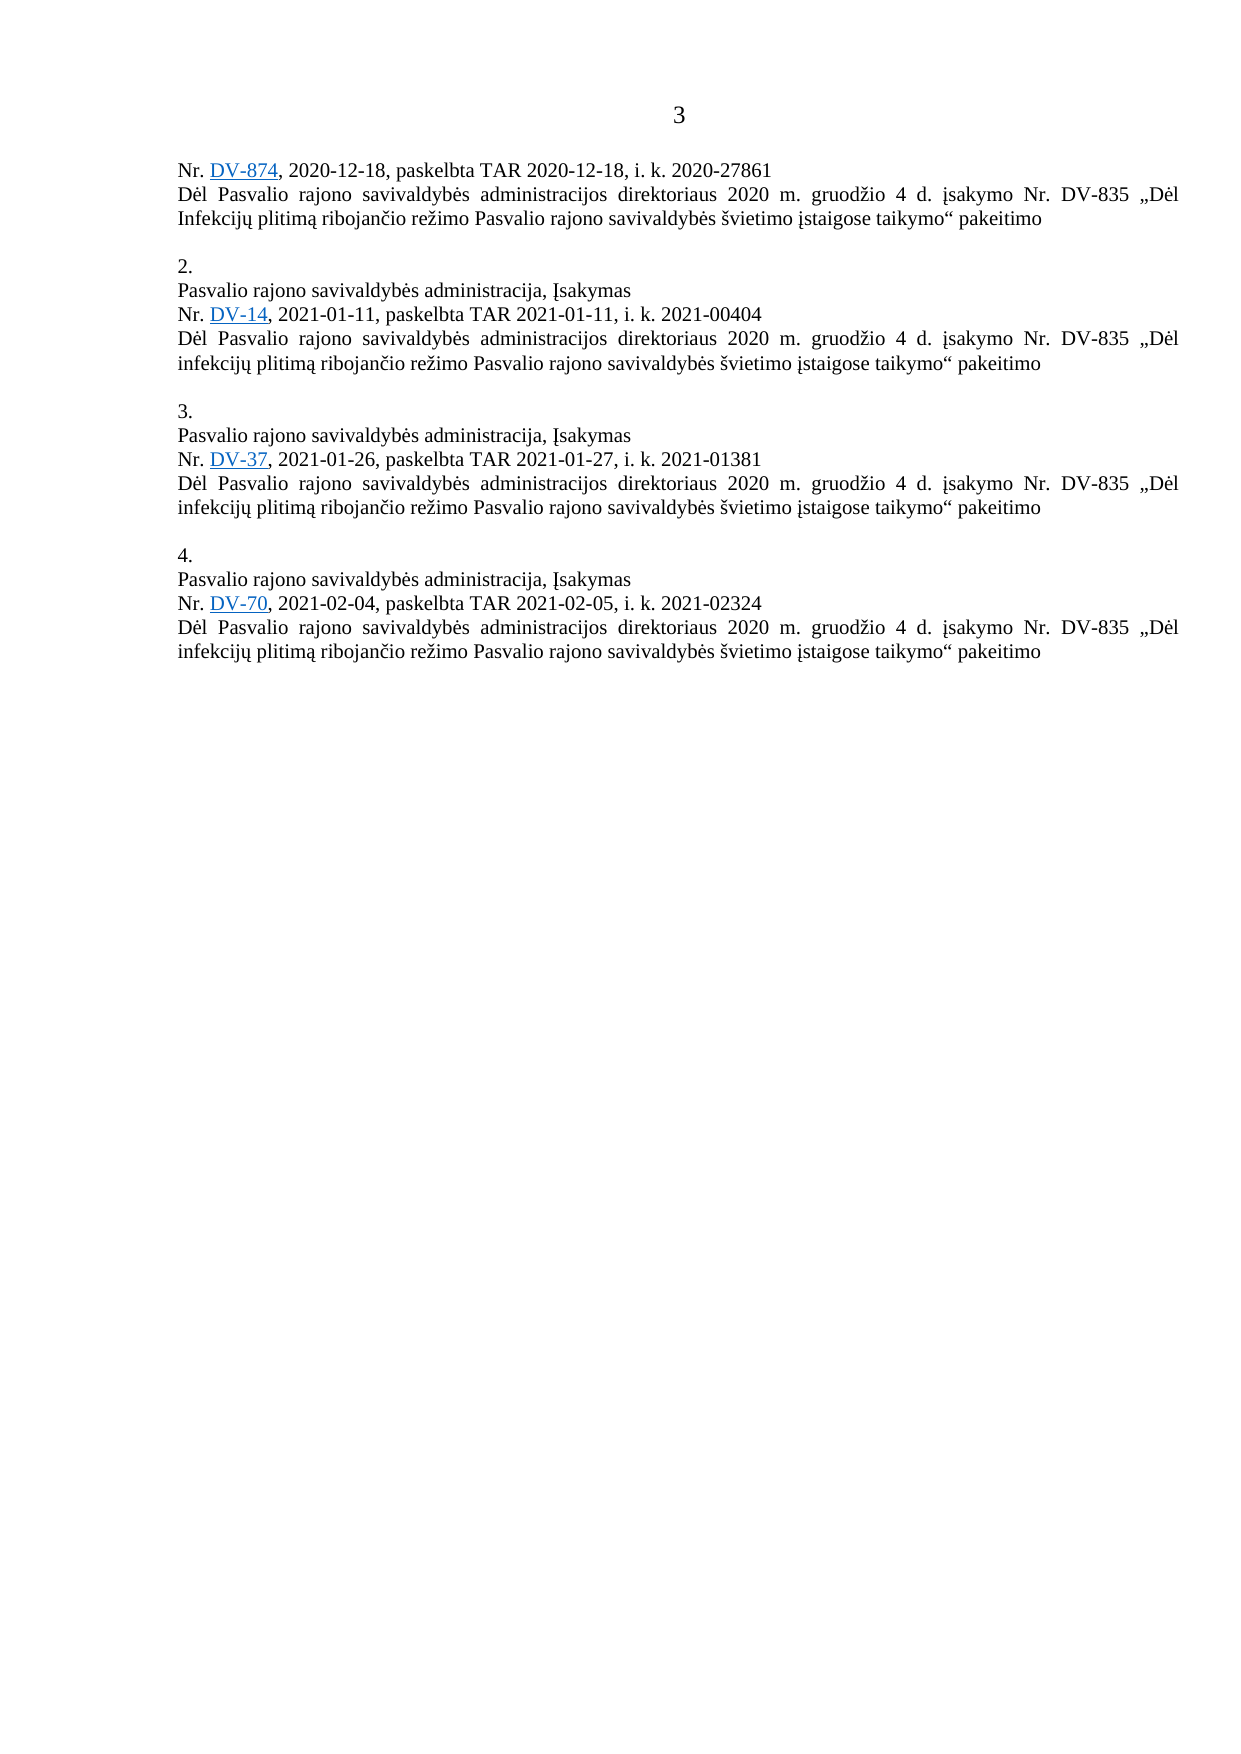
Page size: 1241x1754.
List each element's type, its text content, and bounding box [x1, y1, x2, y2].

text Pasvalio rajono savivaldybės administracija, Įsakymas [177, 423, 1181, 447]
text 3. [177, 398, 1181, 423]
text Dėl Pasvalio rajono savivaldybės administracijos direktoriaus 2020 m. gruodžio 4 d. įsakymo Nr. DV-835 „Dėl infekcijų plitimą ribojančio režimo Pasvalio rajono savivaldybės švietimo įstaigose taikymo“ pakeitimo [177, 615, 1181, 663]
text Pasvalio rajono savivaldybės administracija, Įsakymas [177, 278, 1181, 302]
text Dėl Pasvalio rajono savivaldybės administracijos direktoriaus 2020 m. gruodžio 4 d. įsakymo Nr. DV-835 „Dėl infekcijų plitimą ribojančio režimo Pasvalio rajono savivaldybės švietimo įstaigose taikymo“ pakeitimo [177, 471, 1181, 519]
text Nr. DV-37, 2021-01-26, paskelbta TAR 2021-01-27, i. k. 2021-01381 [177, 447, 1181, 471]
text Nr. DV-874, 2020-12-18, paskelbta TAR 2020-12-18, i. k. 2020-27861 [177, 158, 1181, 182]
text Dėl Pasvalio rajono savivaldybės administracijos direktoriaus 2020 m. gruodžio 4 d. įsakymo Nr. DV-835 „Dėl infekcijų plitimą ribojančio režimo Pasvalio rajono savivaldybės švietimo įstaigose taikymo“ pakeitimo [177, 326, 1181, 374]
text Nr. DV-14, 2021-01-11, paskelbta TAR 2021-01-11, i. k. 2021-00404 [177, 302, 1181, 326]
text 2. [177, 254, 1181, 278]
text Nr. DV-70, 2021-02-04, paskelbta TAR 2021-02-05, i. k. 2021-02324 [177, 591, 1181, 615]
text 4. [177, 543, 1181, 567]
text Dėl Pasvalio rajono savivaldybės administracijos direktoriaus 2020 m. gruodžio 4 d. įsakymo Nr. DV-835 „Dėl Infekcijų plitimą ribojančio režimo Pasvalio rajono savivaldybės švietimo įstaigose taikymo“ pakeitimo [177, 182, 1181, 230]
text Pasvalio rajono savivaldybės administracija, Įsakymas [177, 567, 1181, 591]
